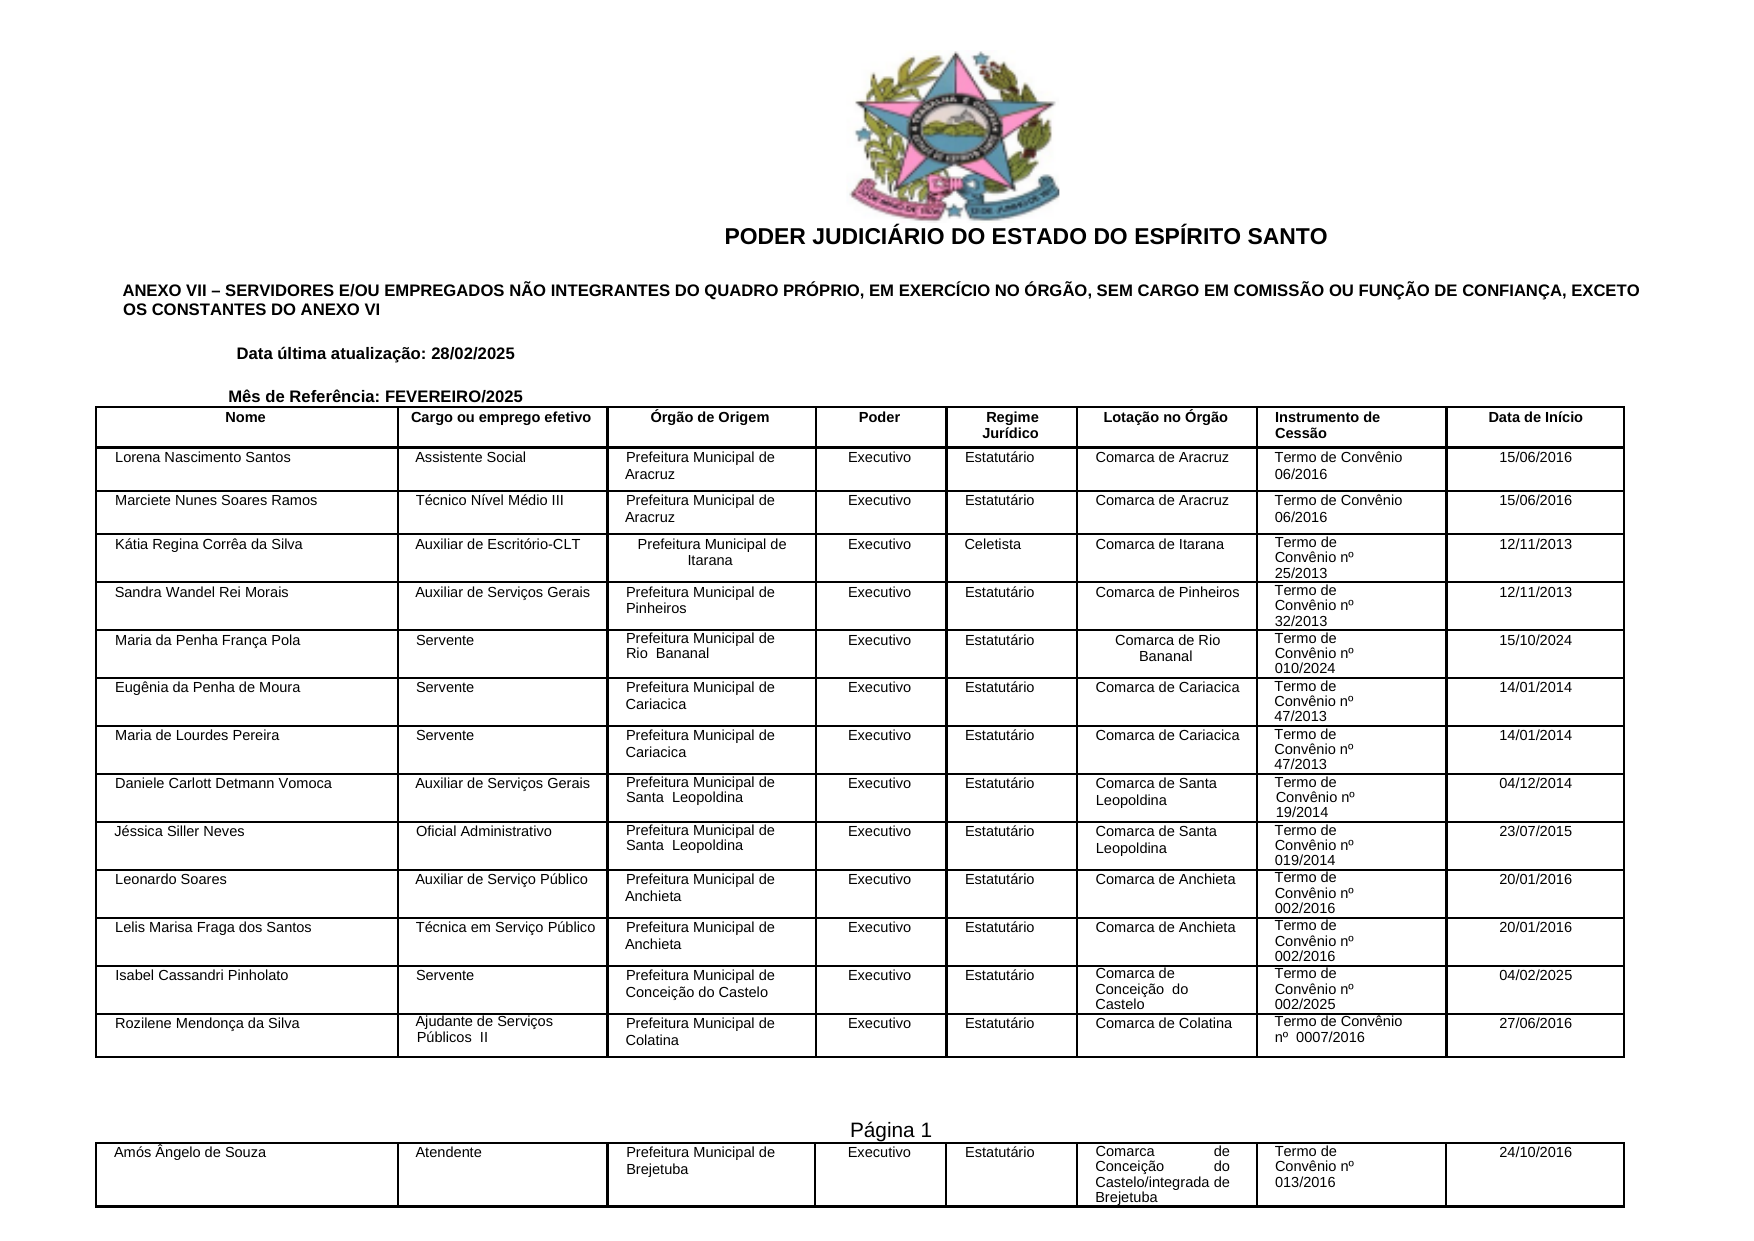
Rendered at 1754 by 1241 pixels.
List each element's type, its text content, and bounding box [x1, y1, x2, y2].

table_cell Estatutário [948, 775, 1076, 821]
table_cell Termo de Convênio nº 47/2013 [1258, 727, 1445, 773]
table_header Instrumento de Cessão [1258, 408, 1445, 446]
table_cell Comarca de Pinheiros [1078, 583, 1256, 629]
table_cell Jéssica Siller Neves [97, 823, 397, 869]
table_cell Executivo [817, 535, 945, 581]
table_header 24/10/2016 [1447, 1144, 1623, 1205]
table_cell Daniele Carlott Detmann Vomoca [97, 775, 397, 821]
table_cell Sandra Wandel Rei Morais [97, 583, 397, 629]
table_cell 15/06/2016 [1448, 492, 1623, 533]
table_cell Prefeitura Municipal de Aracruz [609, 492, 815, 533]
table_cell Executivo [817, 679, 945, 725]
table_cell Executivo [817, 919, 945, 964]
table_cell Auxiliar de Serviço Público [399, 871, 606, 917]
table_cell Comarca de Colatina [1078, 1015, 1256, 1056]
table_cell Comarca de Aracruz [1078, 492, 1256, 533]
table_cell Prefeitura Municipal de Santa Leopoldina [609, 823, 815, 869]
table_cell 12/11/2013 [1448, 583, 1623, 629]
table_cell Comarca de Rio Bananal [1078, 631, 1256, 677]
table_cell Estatutário [948, 583, 1076, 629]
table_cell Termo de Convênio nº 0007/2016 [1258, 1015, 1445, 1056]
table_header Órgão de Origem [609, 408, 815, 446]
table_cell Técnico Nível Médio III [399, 492, 606, 533]
table_header Estatutário [947, 1144, 1076, 1205]
table_cell Termo de Convênio nº 25/2013 [1258, 535, 1445, 581]
table_cell Assistente Social [399, 449, 606, 490]
table_cell Eugênia da Penha de Moura [97, 679, 397, 725]
table_cell Estatutário [948, 679, 1076, 725]
table_header Cargo ou emprego efetivo [399, 408, 606, 446]
table_cell Isabel Cassandri Pinholato [97, 967, 397, 1012]
table_cell Comarca de Santa Leopoldina [1078, 775, 1256, 821]
picture [846, 50, 1060, 223]
table_cell 12/11/2013 [1448, 535, 1623, 581]
table_header Termo de Convênio nº 013/2016 [1258, 1144, 1445, 1205]
table_cell Executivo [817, 449, 945, 490]
table_cell Comarca de Cariacica [1078, 679, 1256, 725]
table_cell Comarca de Anchieta [1078, 871, 1256, 917]
table_cell 23/07/2015 [1448, 823, 1623, 869]
table_cell Maria da Penha França Pola [97, 631, 397, 677]
table_cell 15/06/2016 [1448, 449, 1623, 490]
table_cell Executivo [817, 583, 945, 629]
table_header Nome [97, 408, 397, 446]
table_cell Executivo [817, 871, 945, 917]
table_cell Servente [399, 631, 606, 677]
table_cell Comarca de Conceição do Castelo [1078, 967, 1256, 1012]
table_cell Executivo [817, 631, 945, 677]
table_cell 14/01/2014 [1448, 727, 1623, 773]
table_cell Termo de Convênio nº 47/2013 [1258, 679, 1445, 725]
table_cell Auxiliar de Serviços Gerais [399, 775, 606, 821]
table_cell Comarca de Anchieta [1078, 919, 1256, 964]
table_cell Prefeitura Municipal de Itarana [609, 535, 815, 581]
table_cell Prefeitura Municipal de Colatina [609, 1015, 815, 1056]
table_header Comarca de Conceição do Castelo/integrada de Brejetuba [1078, 1144, 1256, 1205]
table_cell Maria de Lourdes Pereira [97, 727, 397, 773]
table_cell Servente [399, 679, 606, 725]
table_cell Termo de Convênio nº 32/2013 [1258, 583, 1445, 629]
table_cell Executivo [817, 492, 945, 533]
table_cell Técnica em Serviço Público [399, 919, 606, 964]
table_cell Oficial Administrativo [399, 823, 606, 869]
table_cell Kátia Regina Corrêa da Silva [97, 535, 397, 581]
table_header Amós Ângelo de Souza [97, 1144, 397, 1205]
table_cell 20/01/2016 [1448, 919, 1623, 964]
text Mês de Referência: FEVEREIRO/2025 [228, 387, 1645, 406]
table_cell Prefeitura Municipal de Anchieta [609, 919, 815, 964]
table_cell Estatutário [948, 631, 1076, 677]
table_cell 04/02/2025 [1448, 967, 1623, 1012]
table_cell Servente [399, 727, 606, 773]
table_header Atendente [399, 1144, 606, 1205]
table_cell Comarca de Itarana [1078, 535, 1256, 581]
table_cell Estatutário [948, 823, 1076, 869]
table_cell Termo de Convênio nº 002/2025 [1258, 967, 1445, 1012]
table_header Poder [817, 408, 945, 446]
table_cell Termo de Convênio nº 010/2024 [1258, 631, 1445, 677]
table_cell Termo de Convênio nº 002/2016 [1258, 919, 1445, 964]
table_cell Estatutário [948, 871, 1076, 917]
text ANEXO VII – SERVIDORES E/OU EMPREGADOS NÃO INTEGRANTES DO QUADRO PRÓPRIO, EM EXERCÍCIO NO ÓRGÃO, SEM CARGO EM COMISSÃO OU FUNÇÃO DE CONFIANÇA, EXCETO OS CONSTANTES DO ANEXO VI [122, 282, 1645, 318]
table_cell Servente [399, 967, 606, 1012]
table_cell Executivo [817, 727, 945, 773]
table_cell Leonardo Soares [97, 871, 397, 917]
table_cell 15/10/2024 [1448, 631, 1623, 677]
table_cell Celetista [948, 535, 1076, 581]
table_cell Prefeitura Municipal de Aracruz [609, 449, 815, 490]
table_cell Lorena Nascimento Santos [97, 449, 397, 490]
table_cell Estatutário [948, 919, 1076, 964]
table_cell Prefeitura Municipal de Santa Leopoldina [609, 775, 815, 821]
table_cell Comarca de Cariacica [1078, 727, 1256, 773]
table_cell Rozilene Mendonça da Silva [97, 1015, 397, 1056]
table_cell Termo de Convênio nº 002/2016 [1258, 871, 1445, 917]
table_cell Termo de Convênio nº 19/2014 [1258, 775, 1445, 821]
table_cell Termo de Convênio 06/2016 [1258, 492, 1445, 533]
table_cell 14/01/2014 [1448, 679, 1623, 725]
table_cell Prefeitura Municipal de Conceição do Castelo [609, 967, 815, 1012]
table_cell Executivo [817, 823, 945, 869]
table_cell Estatutário [948, 449, 1076, 490]
table_cell Prefeitura Municipal de Cariacica [609, 679, 815, 725]
table_cell Executivo [817, 1015, 945, 1056]
table_cell Executivo [817, 967, 945, 1012]
table_cell Prefeitura Municipal de Pinheiros [609, 583, 815, 629]
table_cell Termo de Convênio nº 019/2014 [1258, 823, 1445, 869]
table_cell Marciete Nunes Soares Ramos [97, 492, 397, 533]
table_cell Auxiliar de Escritório-CLT [399, 535, 606, 581]
table_cell Executivo [817, 775, 945, 821]
table_cell 04/12/2014 [1448, 775, 1623, 821]
table_cell Auxiliar de Serviços Gerais [399, 583, 606, 629]
table_cell Lelis Marisa Fraga dos Santos [97, 919, 397, 964]
text Data última atualização: 28/02/2025 [236, 344, 1645, 363]
table_cell Estatutário [948, 1015, 1076, 1056]
table_cell Ajudante de Serviços Públicos II [399, 1015, 606, 1056]
table_header Lotação no Órgão [1078, 408, 1256, 446]
table_cell Estatutário [948, 967, 1076, 1012]
table_cell Termo de Convênio 06/2016 [1258, 449, 1445, 490]
table_cell Prefeitura Municipal de Rio Bananal [609, 631, 815, 677]
text Página 1 [117, 1118, 938, 1142]
table_cell Estatutário [948, 727, 1076, 773]
table_cell Prefeitura Municipal de Anchieta [609, 871, 815, 917]
table_cell Prefeitura Municipal de Cariacica [609, 727, 815, 773]
table_cell Estatutário [948, 492, 1076, 533]
table_header Executivo [816, 1144, 945, 1205]
table_header Data de Início [1448, 408, 1623, 446]
table_cell 27/06/2016 [1448, 1015, 1623, 1056]
table_header Regime Jurídico [948, 408, 1076, 446]
text PODER JUDICIÁRIO DO ESTADO DO ESPÍRITO SANTO [117, 223, 1334, 249]
table_header Prefeitura Municipal de Brejetuba [609, 1144, 814, 1205]
table_cell Comarca de Santa Leopoldina [1078, 823, 1256, 869]
table_cell Comarca de Aracruz [1078, 449, 1256, 490]
table_cell 20/01/2016 [1448, 871, 1623, 917]
